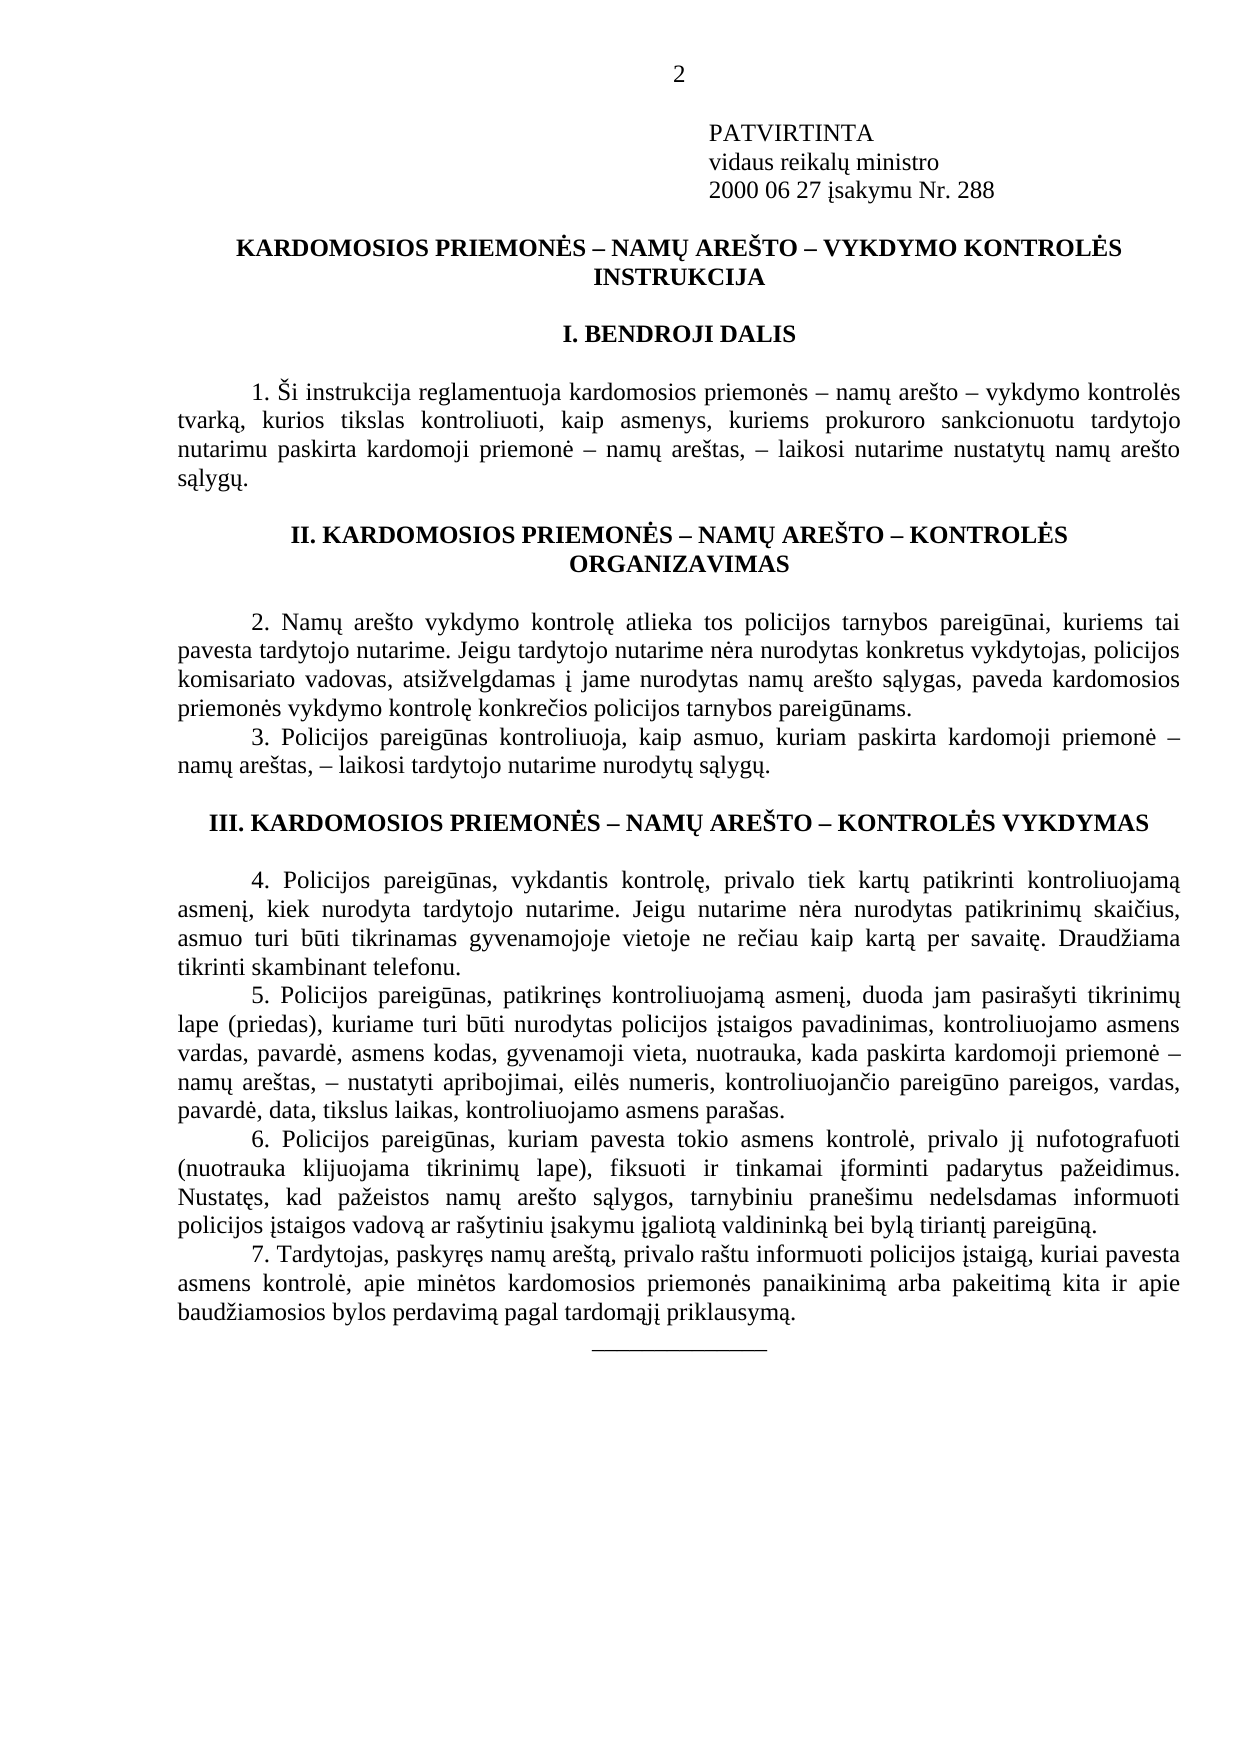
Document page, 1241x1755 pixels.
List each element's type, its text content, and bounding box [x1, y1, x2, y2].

text 2000 06 27 įsakymu Nr. 288 [177, 176, 1181, 204]
text 6. Policijos pareigūnas, kuriam pavesta tokio asmens kontrolė, privalo jį nufotografuoti (nuotrauka klijuojama tikrinimų lape), fiksuoti ir tinkamai įforminti padarytus pažeidimus. Nustatęs, kad pažeistos namų arešto sąlygos, tarnybiniu pranešimu nedelsdamas informuoti policijos įstaigos vadovą ar rašytiniu įsakymu įgaliotą valdininką bei bylą tiriantį pareigūną. [177, 1124, 1181, 1239]
text 2. Namų arešto vykdymo kontrolę atlieka tos policijos tarnybos pareigūnai, kuriems tai pavesta tardytojo nutarime. Jeigu tardytojo nutarime nėra nurodytas konkretus vykdytojas, policijos komisariato vadovas, atsižvelgdamas į jame nurodytas namų arešto sąlygas, paveda kardomosios priemonės vykdymo kontrolę konkrečios policijos tarnybos pareigūnams. [177, 607, 1181, 722]
text KARDOMOSIOS PRIEMONĖS – NAMŲ AREŠTO – VYKDYMO KONTROLĖS INSTRUKCIJA [177, 233, 1181, 291]
text 1. Ši instrukcija reglamentuoja kardomosios priemonės – namų arešto – vykdymo kontrolės tvarką, kurios tikslas kontroliuoti, kaip asmenys, kuriems prokuroro sankcionuotu tardytojo nutarimu paskirta kardomoji priemonė – namų areštas, – laikosi nutarime nustatytų namų arešto sąlygų. [177, 377, 1181, 492]
text III. KARDOMOSIOS PRIEMONĖS – NAMŲ AREŠTO – KONTROLĖS VYKDYMAS [177, 808, 1181, 837]
text 7. Tardytojas, paskyręs namų areštą, privalo raštu informuoti policijos įstaigą, kuriai pavesta asmens kontrolė, apie minėtos kardomosios priemonės panaikinimą arba pakeitimą kita ir apie baudžiamosios bylos perdavimą pagal tardomąjį priklausymą. [177, 1239, 1181, 1326]
text II. KARDOMOSIOS PRIEMONĖS – NAMŲ AREŠTO – KONTROLĖS ORGANIZAVIMAS [177, 521, 1181, 578]
text I. BENDROJI DALIS [177, 319, 1181, 348]
text 5. Policijos pareigūnas, patikrinęs kontroliuojamą asmenį, duoda jam pasirašyti tikrinimų lape (priedas), kuriame turi būti nurodytas policijos įstaigos pavadinimas, kontroliuojamo asmens vardas, pavardė, asmens kodas, gyvenamoji vieta, nuotrauka, kada paskirta kardomoji priemonė – namų areštas, – nustatyti apribojimai, eilės numeris, kontroliuojančio pareigūno pareigos, vardas, pavardė, data, tikslus laikas, kontroliuojamo asmens parašas. [177, 981, 1181, 1124]
text ______________ [177, 1326, 1181, 1354]
text 4. Policijos pareigūnas, vykdantis kontrolę, privalo tiek kartų patikrinti kontroliuojamą asmenį, kiek nurodyta tardytojo nutarime. Jeigu nutarime nėra nurodytas patikrinimų skaičius, asmuo turi būti tikrinamas gyvenamojoje vietoje ne rečiau kaip kartą per savaitę. Draudžiama tikrinti skambinant telefonu. [177, 866, 1181, 981]
text vidaus reikalų ministro [177, 147, 1181, 176]
text PATVIRTINTA [177, 118, 1181, 147]
text 3. Policijos pareigūnas kontroliuoja, kaip asmuo, kuriam paskirta kardomoji priemonė – namų areštas, – laikosi tardytojo nutarime nurodytų sąlygų. [177, 722, 1181, 779]
